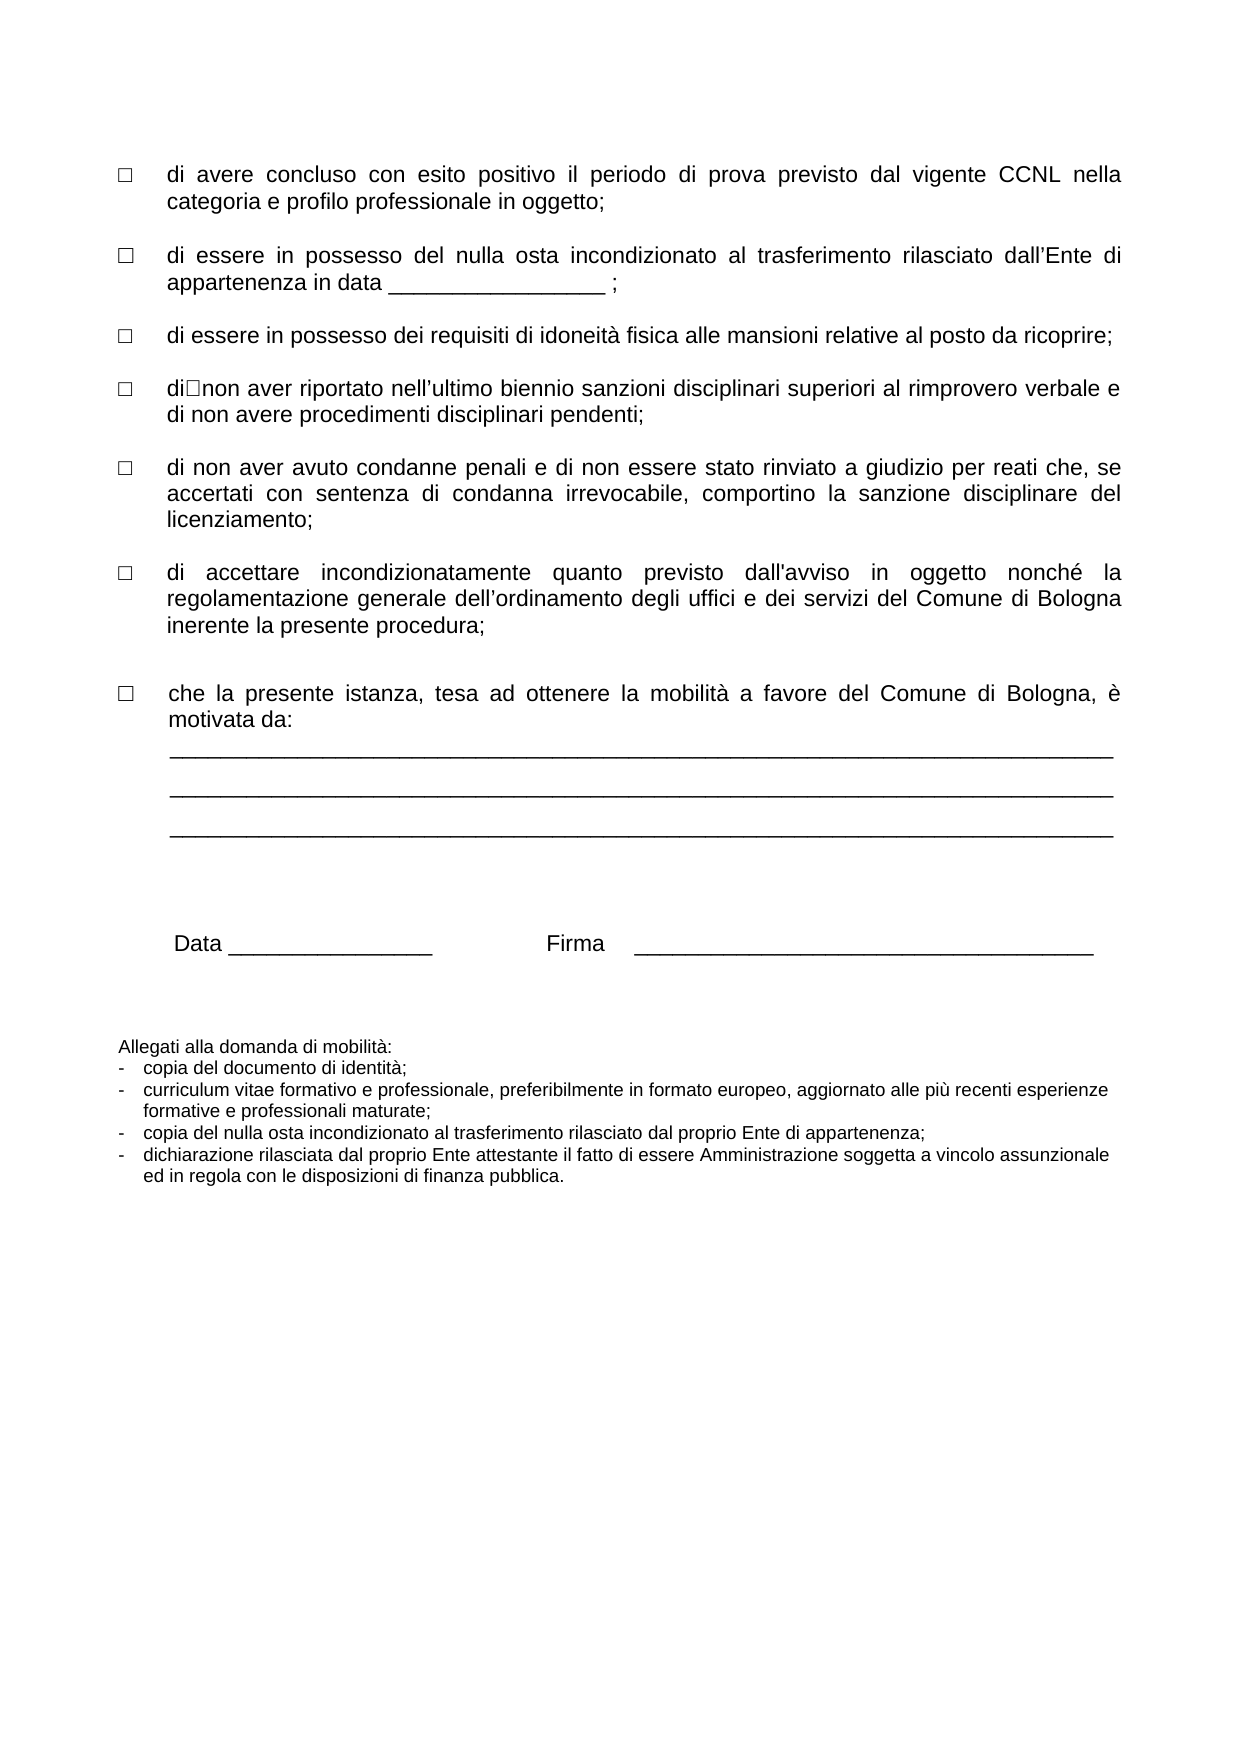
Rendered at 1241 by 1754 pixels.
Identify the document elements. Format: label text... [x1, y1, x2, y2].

text □ di non aver avuto condanne penali e di non essere stato rinviato a giudizio per reati che, se accertati con sentenza di condanna irrevocabile, comportino la sanzione disciplinare del licenziamento; [118, 453, 1122, 533]
text □ di avere concluso con esito positivo il periodo di prova previsto dal vigente CCNL nella categoria e profilo professionale in oggetto; [118, 161, 1122, 214]
text - dichiarazione rilasciata dal proprio Ente attestante il fatto di essere Amministrazione soggetta a vincolo assunzionale ed in regola con le disposizioni di finanza pubblica. [118, 1143, 1122, 1186]
text - copia del nulla osta incondizionato al trasferimento rilasciato dal proprio Ente di appartenenza; [118, 1122, 1122, 1143]
text □ di essere in possesso del nulla osta incondizionato al trasferimento rilasciato dall’Ente di appartenenza in data _________________ ; [118, 240, 1122, 295]
text □ di accettare incondizionatamente quanto previsto dall'avviso in oggetto nonché la regolamentazione generale dell’ordinamento degli uffici e dei servizi del Comune di Bologna inerente la presente procedura; [118, 559, 1122, 638]
text ______________________________________________________________________________________________________________________________________________________________________________________________________________________________ [170, 733, 1122, 838]
text □ di essere in possesso dei requisiti di idoneità fisica alle mansioni relative al posto da ricoprire; [118, 322, 1122, 348]
text □ dinon aver riportato nell’ultimo biennio sanzioni disciplinari superiori al rimprovero verbale e di non avere procedimenti disciplinari pendenti; [118, 374, 1122, 427]
text - curriculum vitae formativo e professionale, preferibilmente in formato europeo, aggiornato alle più recenti esperienze formative e professionali maturate; [118, 1079, 1122, 1122]
text - copia del documento di identità; [118, 1057, 1122, 1079]
text Data ________________ Firma ____________________________________ [118, 930, 1122, 956]
text □ che la presente istanza, tesa ad ottenere la mobilità a favore del Comune di Bologna, è motivata da: [118, 677, 1122, 733]
text Allegati alla domanda di mobilità: [118, 1036, 1122, 1057]
